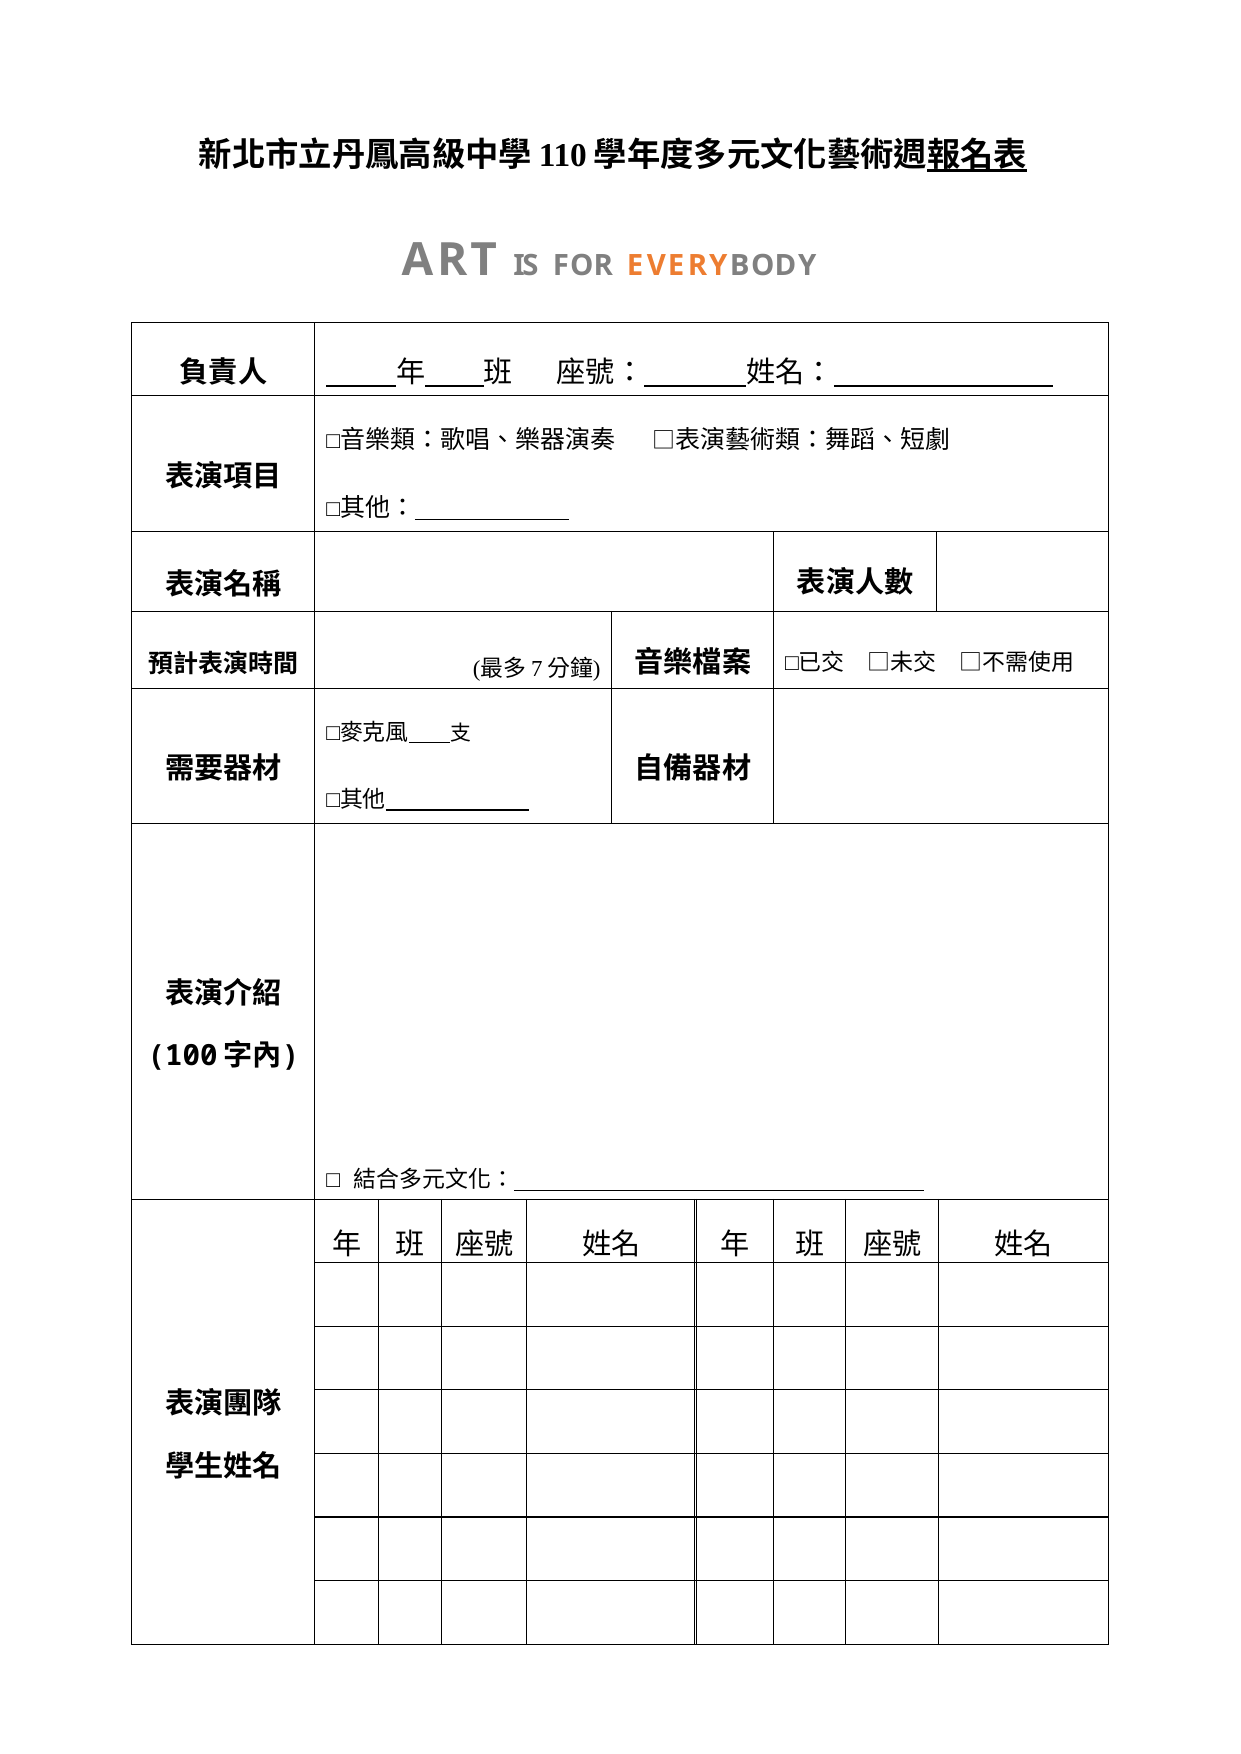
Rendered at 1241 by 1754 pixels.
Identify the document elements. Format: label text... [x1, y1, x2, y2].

table_cell [774, 1327, 845, 1389]
table_cell [527, 1518, 694, 1580]
text 新北市立丹鳳高級中學110學年度多元文化藝術週報名表 [79, 111, 1146, 173]
table_cell (最多7分鐘) [315, 612, 611, 687]
table_cell [527, 1390, 694, 1453]
table_cell [939, 1454, 1108, 1516]
table_cell 座號 [442, 1200, 526, 1262]
table_cell 年 [315, 1200, 378, 1262]
table_cell [846, 1263, 938, 1326]
table_cell 表演團隊 學生姓名 [132, 1200, 314, 1643]
table_cell [774, 1518, 845, 1580]
table_cell [939, 1263, 1108, 1326]
table_cell [527, 1454, 694, 1516]
table_cell □ 結合多元文化： [315, 824, 1108, 1199]
table_cell 表演名稱 [132, 532, 314, 611]
table_cell [379, 1327, 441, 1389]
table_cell [442, 1454, 526, 1516]
table_cell [315, 1454, 378, 1516]
table_cell 年 [697, 1200, 773, 1262]
table_cell [846, 1327, 938, 1389]
table_cell [939, 1581, 1108, 1643]
table_cell 班 [379, 1200, 441, 1262]
table_cell [315, 1581, 378, 1643]
table_cell □已交 □未交 □不需使用 [774, 612, 1108, 687]
table_cell □麥克風 支 □其他 [315, 689, 611, 823]
table_cell [527, 1581, 694, 1643]
table_cell [315, 1390, 378, 1453]
table_cell [937, 532, 1108, 611]
table_cell [697, 1454, 773, 1516]
table_cell [379, 1454, 441, 1516]
table_cell □音樂類：歌唱、樂器演奏 □表演藝術類：舞蹈、短劇 □其他： [315, 396, 1108, 531]
table_cell 表演人數 [774, 532, 936, 611]
table_cell [774, 1454, 845, 1516]
table_cell [774, 1390, 845, 1453]
table_cell [774, 1581, 845, 1643]
table_cell [846, 1454, 938, 1516]
table_cell [939, 1518, 1108, 1580]
table_cell [939, 1390, 1108, 1453]
table_cell 班 [774, 1200, 845, 1262]
table_cell [442, 1263, 526, 1326]
table_cell [379, 1581, 441, 1643]
table_cell [846, 1581, 938, 1643]
table_cell [315, 1327, 378, 1389]
table_cell [442, 1390, 526, 1453]
table_cell [442, 1581, 526, 1643]
table_cell [379, 1263, 441, 1326]
table_cell 姓名 [939, 1200, 1108, 1262]
table_cell [697, 1327, 773, 1389]
table_header 負責人 [132, 323, 314, 395]
table_cell [442, 1518, 526, 1580]
table_header 年 班 座號： 姓名： [315, 323, 1108, 395]
table_cell [939, 1327, 1108, 1389]
table_cell [697, 1390, 773, 1453]
table_cell 姓名 [527, 1200, 694, 1262]
table_cell [315, 1518, 378, 1580]
table_cell 預計表演時間 [132, 612, 314, 687]
table_cell [774, 1263, 845, 1326]
table_cell [774, 689, 1108, 823]
table_cell [379, 1518, 441, 1580]
table_cell [379, 1390, 441, 1453]
table_cell 音樂檔案 [612, 612, 773, 687]
table_cell [527, 1327, 694, 1389]
table_cell [697, 1518, 773, 1580]
table_cell [527, 1263, 694, 1326]
table_cell [442, 1327, 526, 1389]
table_cell [846, 1518, 938, 1580]
table_cell 表演項目 [132, 396, 314, 531]
table_cell [315, 1263, 378, 1326]
table_cell 需要器材 [132, 689, 314, 823]
table_cell [697, 1581, 773, 1643]
table_cell 自備器材 [612, 689, 773, 823]
table_cell [846, 1390, 938, 1453]
table_cell 座號 [846, 1200, 938, 1262]
table_cell [315, 532, 773, 611]
table_cell [697, 1263, 773, 1326]
table_cell 表演介紹 (100字內) [132, 824, 314, 1199]
